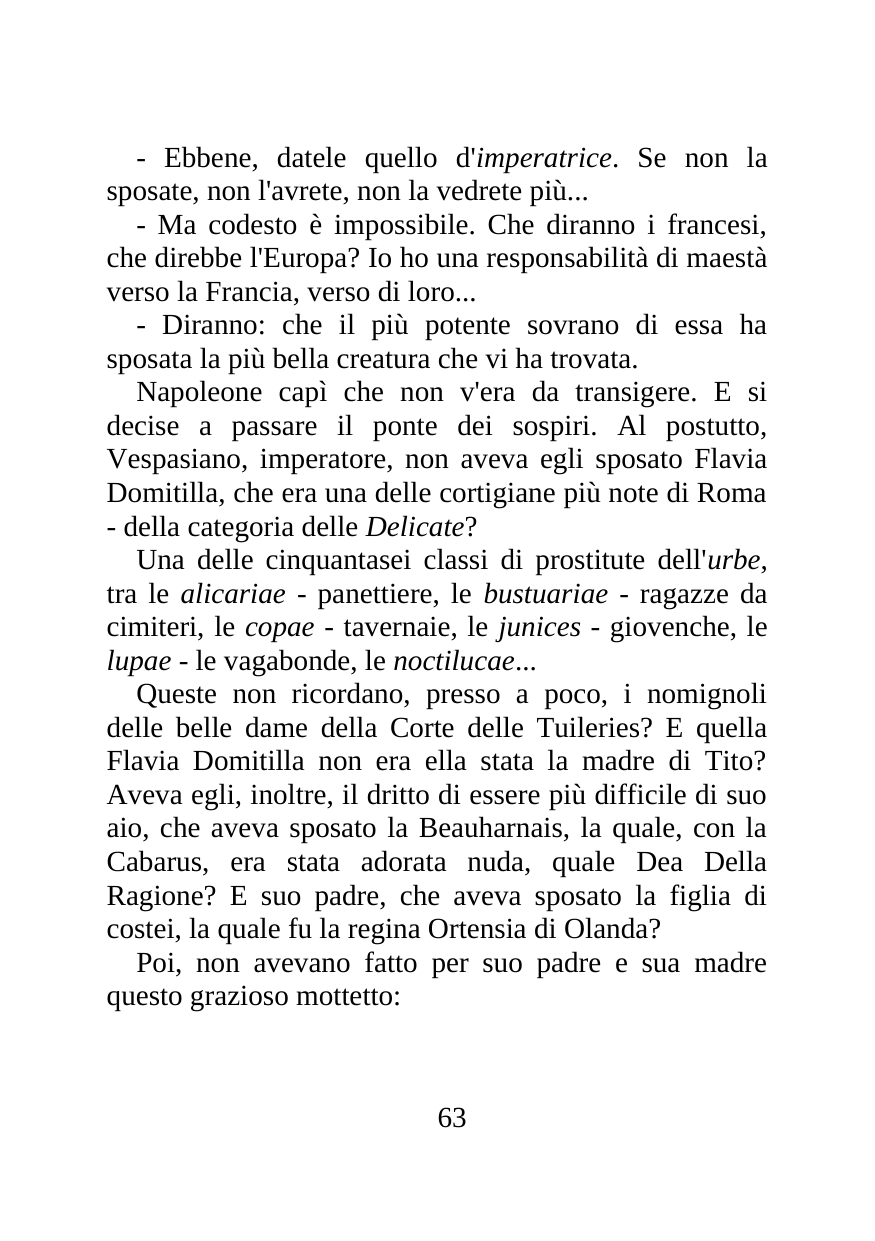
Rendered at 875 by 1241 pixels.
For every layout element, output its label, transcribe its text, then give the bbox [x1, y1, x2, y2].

text - Diranno: che il più potente sovrano di essa ha sposata la più bella creatura che vi ha trovata. [106, 307, 768, 374]
text Queste non ricordano, presso a poco, i nomignoli delle belle dame della Corte delle Tuileries? E quella Flavia Domitilla non era ella stata la madre di Tito? Aveva egli, inoltre, il dritto di essere più difficile di suo aio, che aveva sposato la Beauharnais, la quale, con la Cabarus, era stata adorata nuda, quale Dea Della Ragione? E suo padre, che aveva sposato la figlia di costei, la quale fu la regina Ortensia di Olanda? [106, 676, 768, 945]
text - Ma codesto è impossibile. Che diranno i francesi, che direbbe l'Europa? Io ho una responsabilità di maestà verso la Francia, verso di loro... [106, 207, 768, 307]
text - Ebbene, datele quello d'imperatrice. Se non la sposate, non l'avrete, non la vedrete più... [106, 140, 768, 207]
text Napoleone capì che non v'era da transigere. E si decise a passare il ponte dei sospiri. Al postutto, Vespasiano, imperatore, non aveva egli sposato Flavia Domitilla, che era una delle cortigiane più note di Roma - della categoria delle Delicate? [106, 374, 768, 542]
text Una delle cinquantasei classi di prostitute dell'urbe, tra le alicariae - panettiere, le bustuariae - ragazze da cimiteri, le copae - tavernaie, le junices - giovenche, le lupae - le vagabonde, le noctilucae... [106, 542, 768, 676]
text Poi, non avevano fatto per suo padre e sua madre questo grazioso mottetto: [106, 945, 768, 1012]
